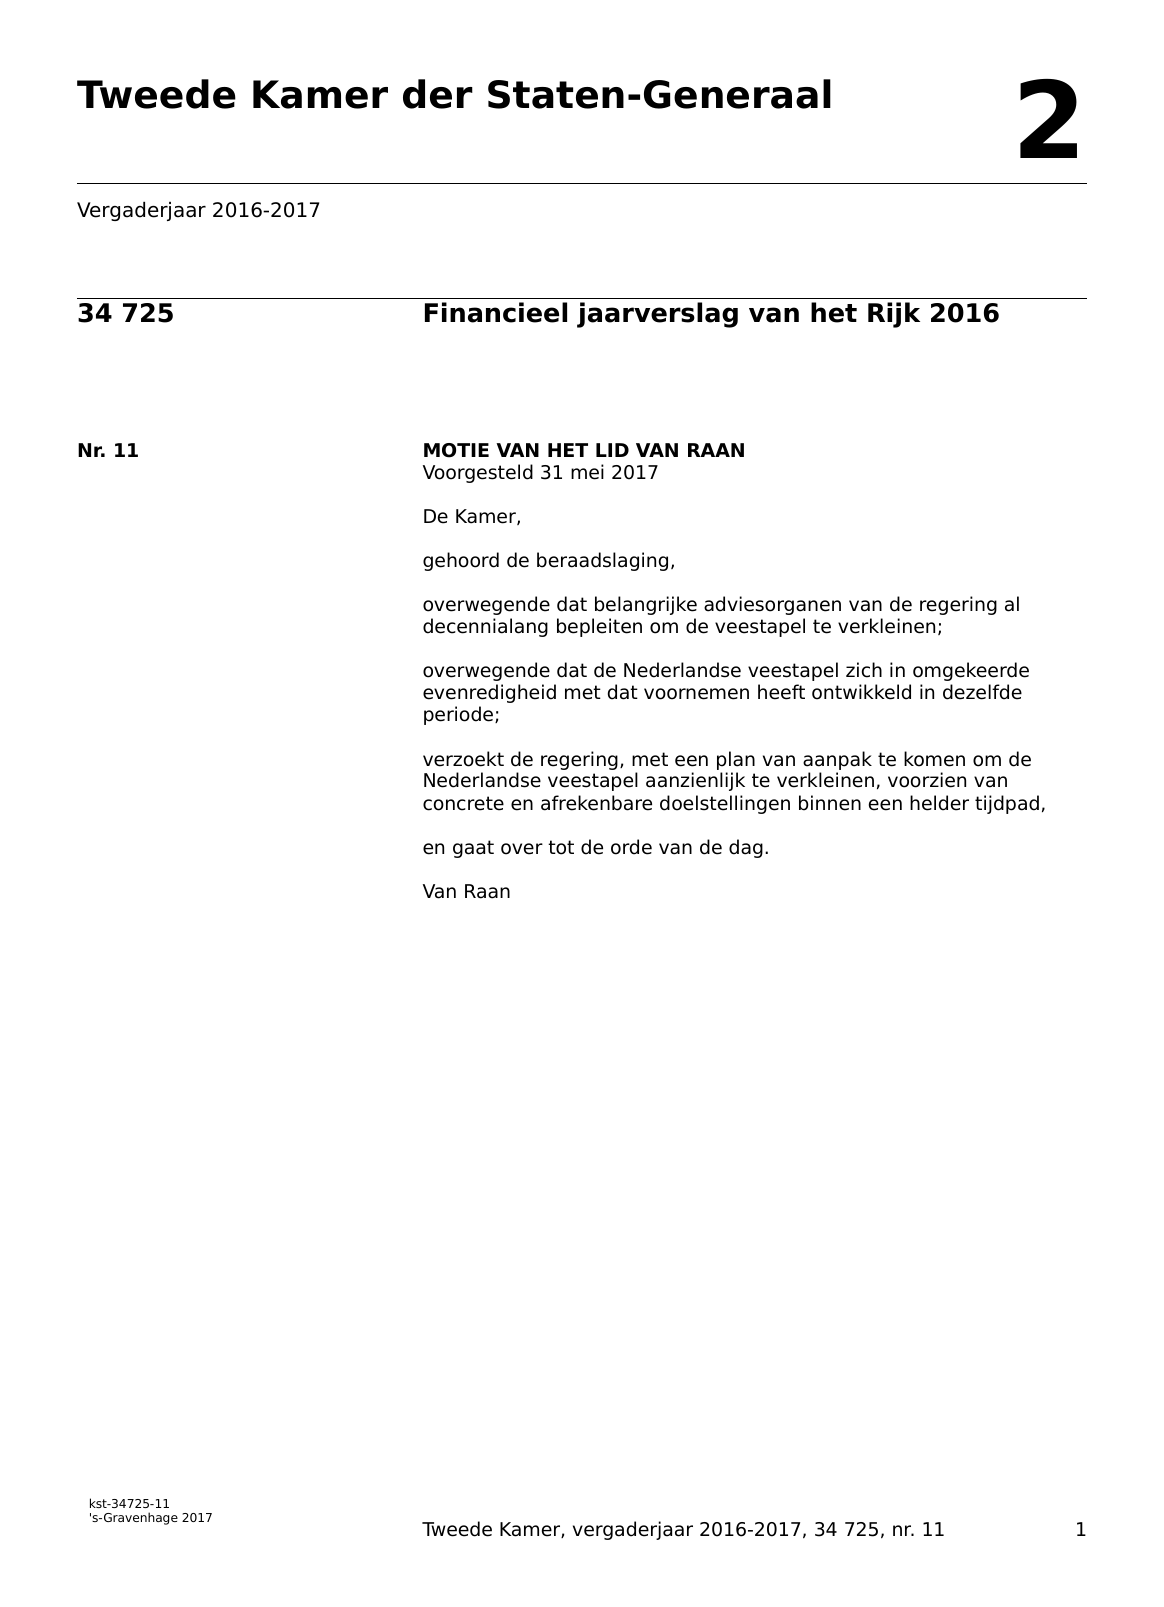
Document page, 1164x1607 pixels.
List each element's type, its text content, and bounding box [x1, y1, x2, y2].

text Van Raan [422, 881, 1087, 903]
table_cell Vergaderjaar 2016-2017 [77, 184, 1087, 298]
text overwegende dat de Nederlandse veestapel zich in omgekeerde evenredigheid met dat voornemen heeft ontwikkeld in dezelfde periode; [422, 660, 1087, 726]
table_header Tweede Kamer der Staten-Generaal [77, 59, 886, 183]
text gehoord de beraadslaging, [422, 550, 1087, 572]
table_header 2 [886, 59, 1087, 183]
subtitle 34 725 Financieel jaarverslag van het Rijk 2016 [77, 299, 1087, 329]
text verzoekt de regering, met een plan van aanpak te komen om de Nederlandse veestapel aanzienlijk te verkleinen, voorzien van concrete en afrekenbare doelstellingen binnen een helder tijdpad, [422, 748, 1087, 814]
text De Kamer, [422, 506, 1087, 528]
text 's-Gravenhage 2017 [88, 1511, 323, 1525]
text kst-34725-11 [88, 1497, 323, 1511]
text Voorgesteld 31 mei 2017 [422, 462, 1087, 484]
text overwegende dat belangrijke adviesorganen van de regering al decennialang bepleiten om de veestapel te verkleinen; [422, 594, 1087, 638]
text en gaat over tot de orde van de dag. [422, 837, 1087, 858]
subtitle Nr. 11 MOTIE VAN HET LID VAN RAAN [77, 440, 1087, 462]
